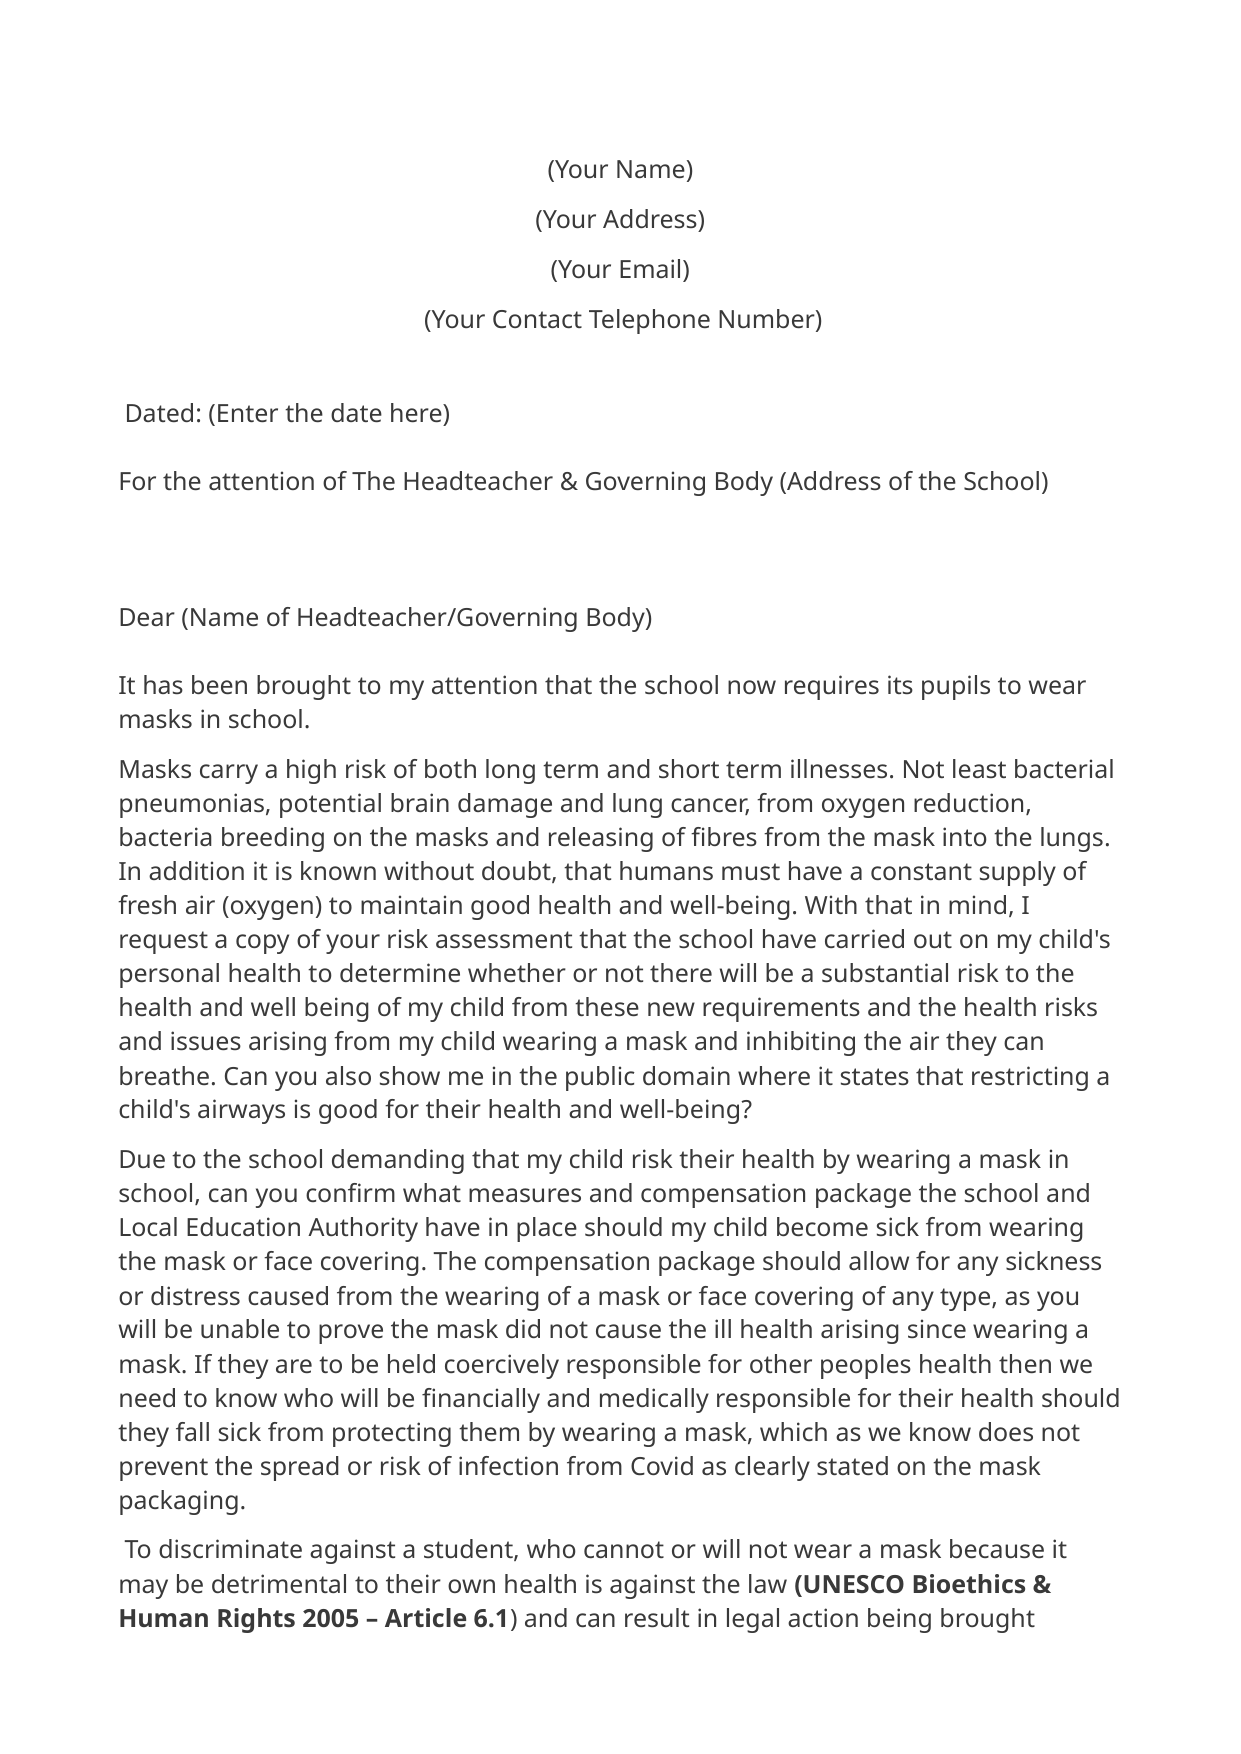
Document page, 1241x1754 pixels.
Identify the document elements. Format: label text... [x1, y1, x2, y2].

text (Your Address) [118, 202, 1122, 236]
text (Your Name) [118, 118, 1122, 186]
text Masks carry a high risk of both long term and short term illnesses. Not least bacterial pneumonias, potential brain damage and lung cancer, from oxygen reduction, bacteria breeding on the masks and releasing of fibres from the mask into the lungs. In addition it is known without doubt, that humans must have a constant supply of fresh air (oxygen) to maintain good health and well-being. With that in mind, I request a copy of your risk assessment that the school have carried out on my child's personal health to determine whether or not there will be a substantial risk to the health and well being of my child from these new requirements and the health risks and issues arising from my child wearing a mask and inhibiting the air they can breathe. Can you also show me in the public domain where it states that restricting a child's airways is good for their health and well-being? [118, 752, 1122, 1126]
text Dated: (Enter the date here) For the attention of The Headteacher & Governing Body (Address of the School) Dear (Name of Headteacher/Governing Body) It has been brought to my attention that the school now requires its pupils to wear masks in school. [118, 395, 1122, 736]
text To discriminate against a student, who cannot or will not wear a mask because it may be detrimental to their own health is against the law (UNESCO Bioethics & Human Rights 2005 – Article 6.1) and can result in legal action being brought [118, 1532, 1122, 1634]
text Due to the school demanding that my child risk their health by wearing a mask in school, can you confirm what measures and compensation package the school and Local Education Authority have in place should my child become sick from wearing the mask or face covering. The compensation package should allow for any sickness or distress caused from the wearing of a mask or face covering of any type, as you will be unable to prove the mask did not cause the ill health arising since wearing a mask. If they are to be held coercively responsible for other peoples health then we need to know who will be financially and medically responsible for their health should they fall sick from protecting them by wearing a mask, which as we know does not prevent the spread or risk of infection from Covid as clearly stated on the mask packaging. [118, 1142, 1122, 1517]
text (Your Email) [118, 252, 1122, 286]
text (Your Contact Telephone Number) [118, 301, 1122, 335]
